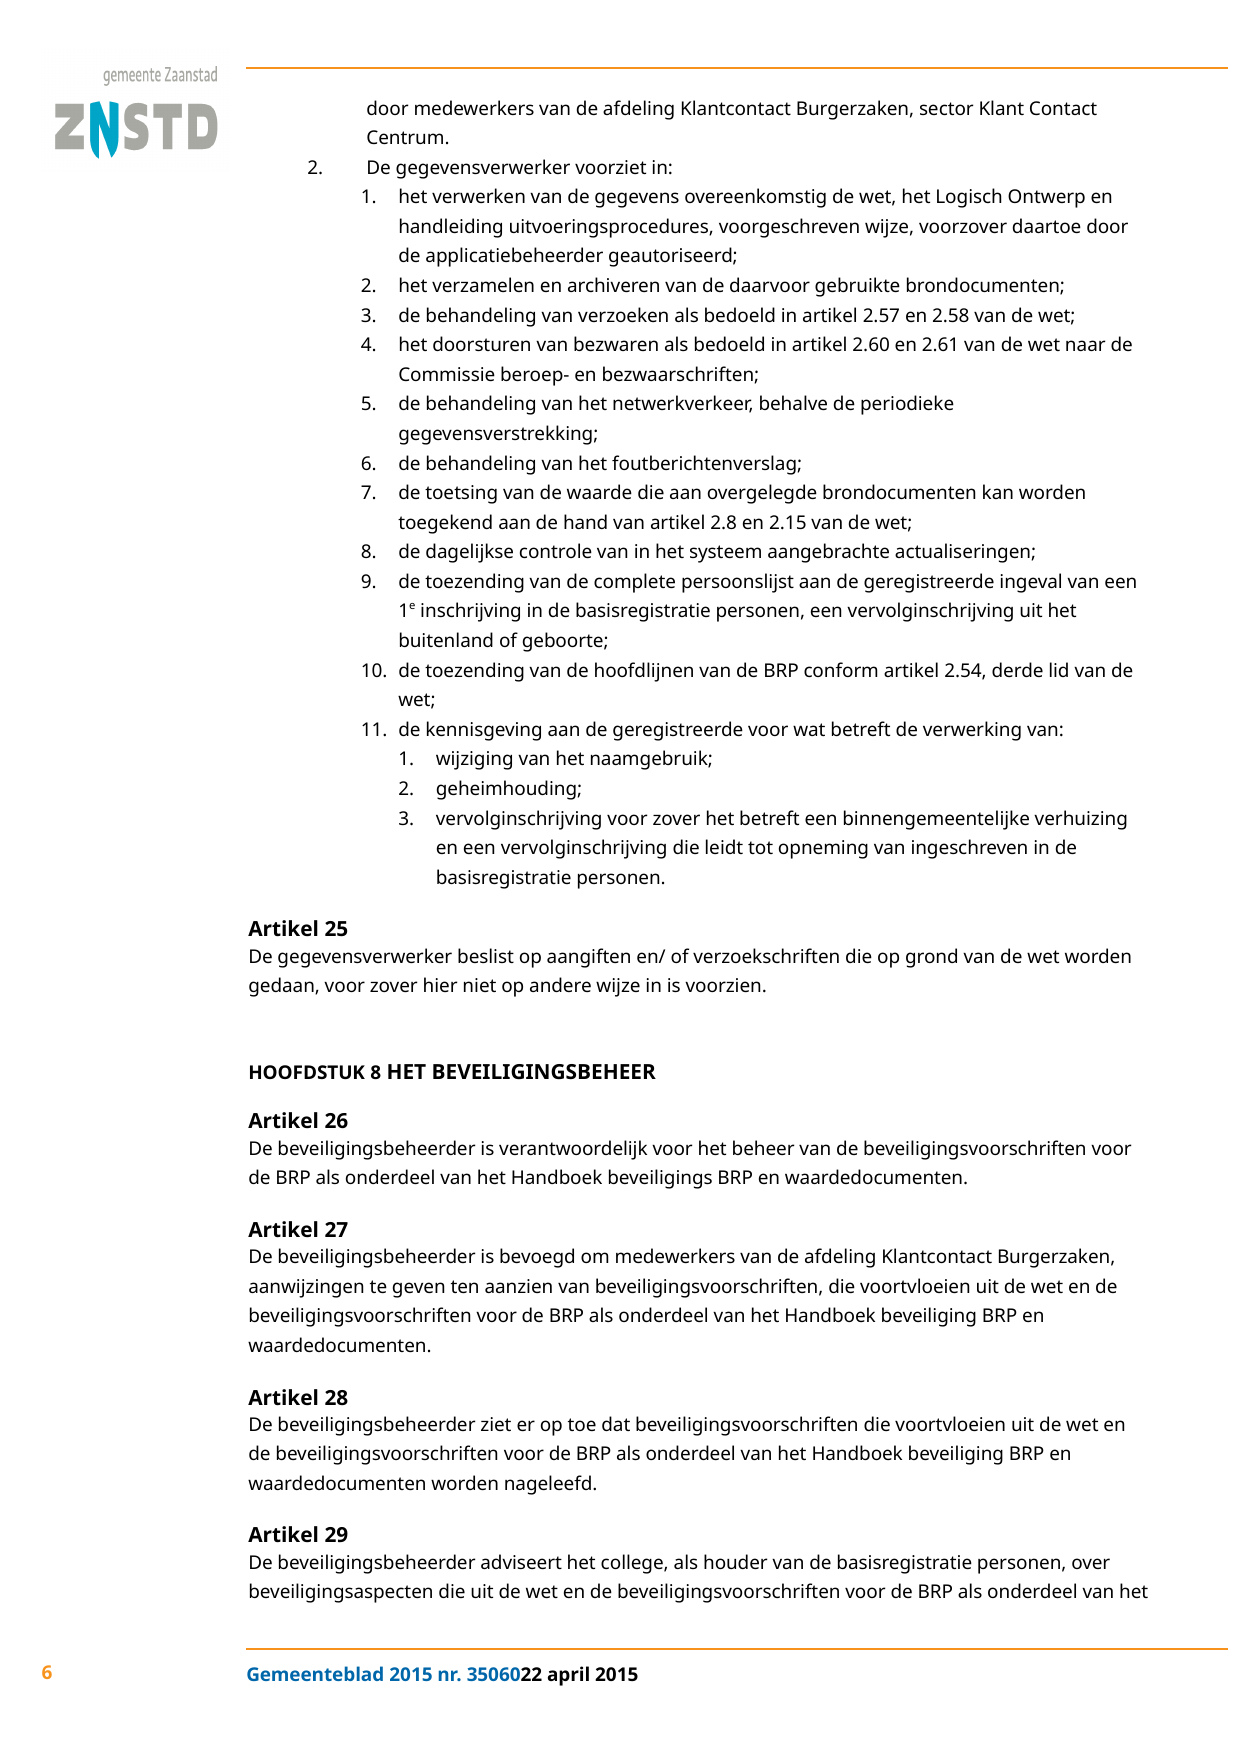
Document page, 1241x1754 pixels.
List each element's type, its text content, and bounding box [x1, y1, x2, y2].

list de behandeling van het foutberichtenverslag; [361, 450, 1152, 476]
list het verwerken van de gegevens overeenkomstig de wet, het Logisch Ontwerp en handleiding uitvoeringsprocedures, voorgeschreven wijze, voorzover daartoe door de applicatiebeheerder geautoriseerd; [361, 183, 1152, 268]
list het doorsturen van bezwaren als bedoeld in artikel 2.60 en 2.61 van de wet naar de Commissie beroep- en bezwaarschriften; [361, 331, 1152, 387]
text Artikel 26 [248, 1107, 1152, 1135]
text De beveiligingsbeheerder ziet er op toe dat beveiligingsvoorschriften die voortvloeien uit de wet en de beveiligingsvoorschriften voor de BRP als onderdeel van het Handboek beveiliging BRP en waardedocumenten worden nageleefd. [248, 1411, 1152, 1496]
text HOOFDSTUK 8 HET BEVEILIGINGSBEHEER [248, 1057, 1152, 1086]
text Artikel 27 [248, 1215, 1152, 1243]
list wijziging van het naamgebruik; [398, 746, 1152, 771]
list vervolginschrijving voor zover het betreft een binnengemeentelijke verhuizing en een vervolginschrijving die leidt tot opneming van ingeschreven in de basisregistratie personen. [398, 805, 1152, 890]
list de behandeling van het netwerkverkeer, behalve de periodieke gegevensverstrekking; [361, 391, 1152, 446]
text De beveiligingsbeheerder is bevoegd om medewerkers van de afdeling Klantcontact Burgerzaken, aanwijzingen te geven ten aanzien van beveiligingsvoorschriften, die voortvloeien uit de wet en de beveiligingsvoorschriften voor de BRP als onderdeel van het Handboek beveiliging BRP en waardedocumenten. [248, 1243, 1152, 1358]
list de behandeling van verzoeken als bedoeld in artikel 2.57 en 2.58 van de wet; [361, 302, 1152, 328]
text De beveiligingsbeheerder adviseert het college, als houder van de basisregistratie personen, over beveiligingsaspecten die uit de wet en de beveiligingsvoorschriften voor de BRP als onderdeel van het [248, 1549, 1152, 1604]
list het verzamelen en archiveren van de daarvoor gebruikte brondocumenten; [361, 272, 1152, 298]
list door medewerkers van de afdeling Klantcontact Burgerzaken, sector Klant Contact Centrum. [307, 95, 1152, 150]
text Artikel 25 [248, 914, 1152, 943]
list de toezending van de hoofdlijnen van de BRP conform artikel 2.54, derde lid van de wet; [361, 657, 1152, 712]
text Artikel 28 [248, 1383, 1152, 1411]
list de kennisgeving aan de geregistreerde voor wat betreft de verwerking van: [361, 716, 1152, 742]
text De gegevensverwerker beslist op aangiften en/ of verzoekschriften die op grond van de wet worden gedaan, voor zover hier niet op andere wijze in is voorzien. [248, 943, 1152, 998]
picture [41, 47, 231, 172]
text De beveiligingsbeheerder is verantwoordelijk voor het beheer van de beveiligingsvoorschriften voor de BRP als onderdeel van het Handboek beveiligings BRP en waardedocumenten. [248, 1135, 1152, 1190]
list de toezending van de complete persoonslijst aan de geregistreerde ingeval van een 1e inschrijving in de basisregistratie personen, een vervolginschrijving uit het buitenland of geboorte; [361, 568, 1152, 653]
list De gegevensverwerker voorziet in: [307, 154, 1152, 180]
list de dagelijkse controle van in het systeem aangebrachte actualiseringen; [361, 538, 1152, 564]
list de toetsing van de waarde die aan overgelegde brondocumenten kan worden toegekend aan de hand van artikel 2.8 en 2.15 van de wet; [361, 479, 1152, 535]
text Artikel 29 [248, 1521, 1152, 1549]
list geheimhouding; [398, 775, 1152, 801]
